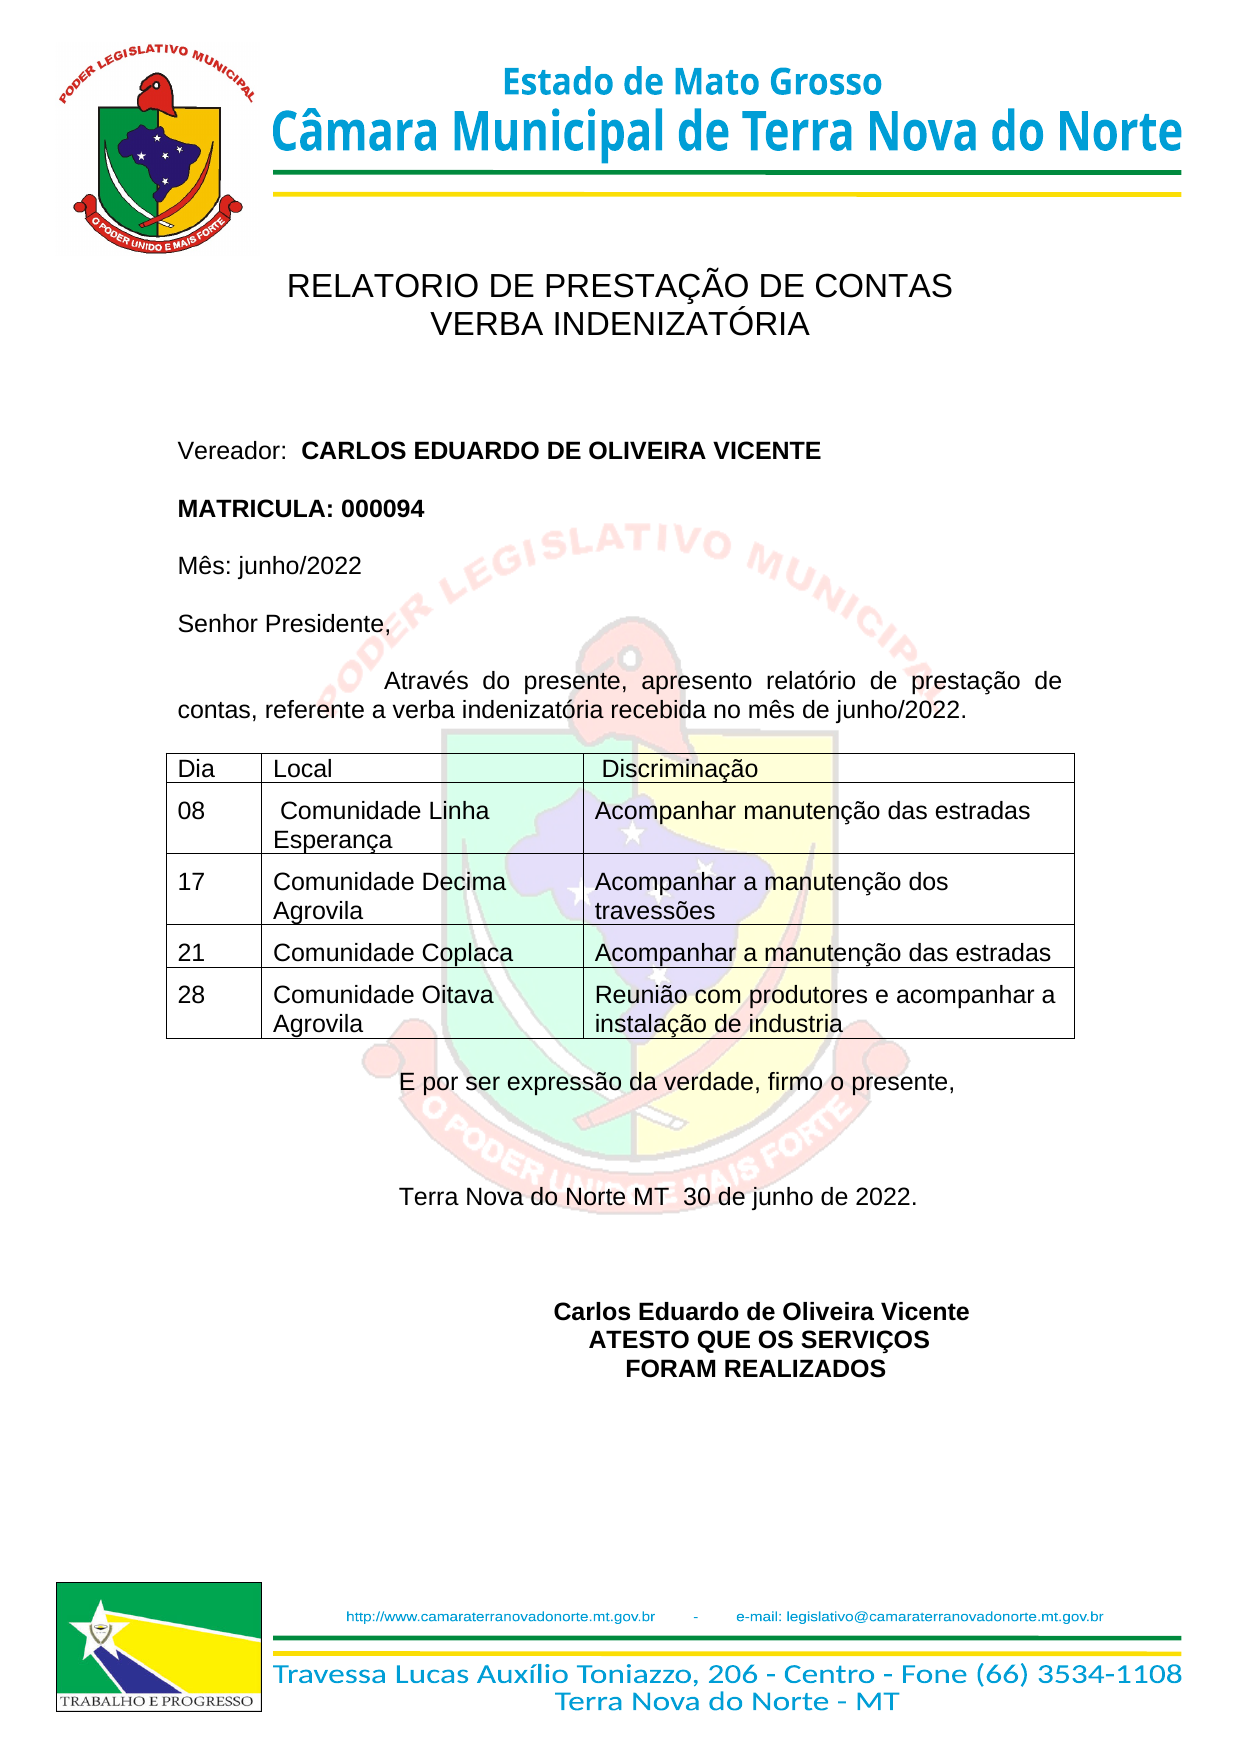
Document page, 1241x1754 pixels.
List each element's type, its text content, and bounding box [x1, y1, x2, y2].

text Vereador: CARLOS EDUARDO DE OLIVEIRA VICENTE [177, 436, 1063, 465]
text E por ser expressão da verdade, firmo o presente, [177, 1067, 303, 1096]
picture [55, 42, 260, 256]
text ATESTO QUE OS SERVIÇOS [236, 1326, 1122, 1354]
text Terra Nova do Norte MT 30 de junho de 2022. [177, 1182, 303, 1211]
text Através do presente, apresento relatório de prestação de contas, referente a verba indenizatória recebida no mês de junho/2022. [966, 666, 1063, 724]
picture [57, 1583, 261, 1711]
table_cell Comunidade Decima Agrovila [262, 854, 303, 924]
table_cell Comunidade Coplaca [262, 925, 303, 967]
table_cell Acompanhar manutenção das estradas [966, 783, 1074, 853]
text Senhor Presidente, [177, 609, 303, 637]
table_header Local [262, 754, 303, 782]
text FORAM REALIZADOS [236, 1354, 1122, 1383]
text Mês: junho/2022 [966, 551, 1063, 580]
text RELATORIO DE PRESTAÇÃO DE CONTAS [177, 266, 1063, 304]
table_cell Comunidade Oitava Agrovila [262, 968, 303, 1038]
table_header Discriminação [966, 754, 1074, 782]
table_cell 28 [167, 968, 261, 1038]
text Através do presente, apresento relatório de prestação de contas, referente a verba indenizatória recebida no mês de junho/2022. [177, 666, 303, 724]
text MATRICULA: 000094 [177, 494, 1063, 522]
table_cell 17 [167, 854, 261, 924]
table_cell 21 [167, 925, 261, 967]
text Mês: junho/2022 [177, 551, 303, 580]
text Terra Nova do Norte MT 30 de junho de 2022. [966, 1182, 1063, 1211]
text VERBA INDENIZATÓRIA [177, 304, 1063, 343]
table_cell Comunidade Linha Esperança [262, 783, 303, 853]
table_cell 08 [167, 783, 261, 853]
table_cell Acompanhar a manutenção das estradas [966, 925, 1074, 967]
text Senhor Presidente, [966, 609, 1063, 637]
text Carlos Eduardo de Oliveira Vicente [177, 1297, 1063, 1326]
table_header Dia [167, 754, 261, 782]
picture [860, 1611, 868, 1623]
table_cell Reunião com produtores e acompanhar a instalação de industria [966, 968, 1074, 1038]
text E por ser expressão da verdade, firmo o presente, [966, 1067, 1063, 1096]
table_cell Acompanhar a manutenção dos travessões [966, 854, 1074, 924]
